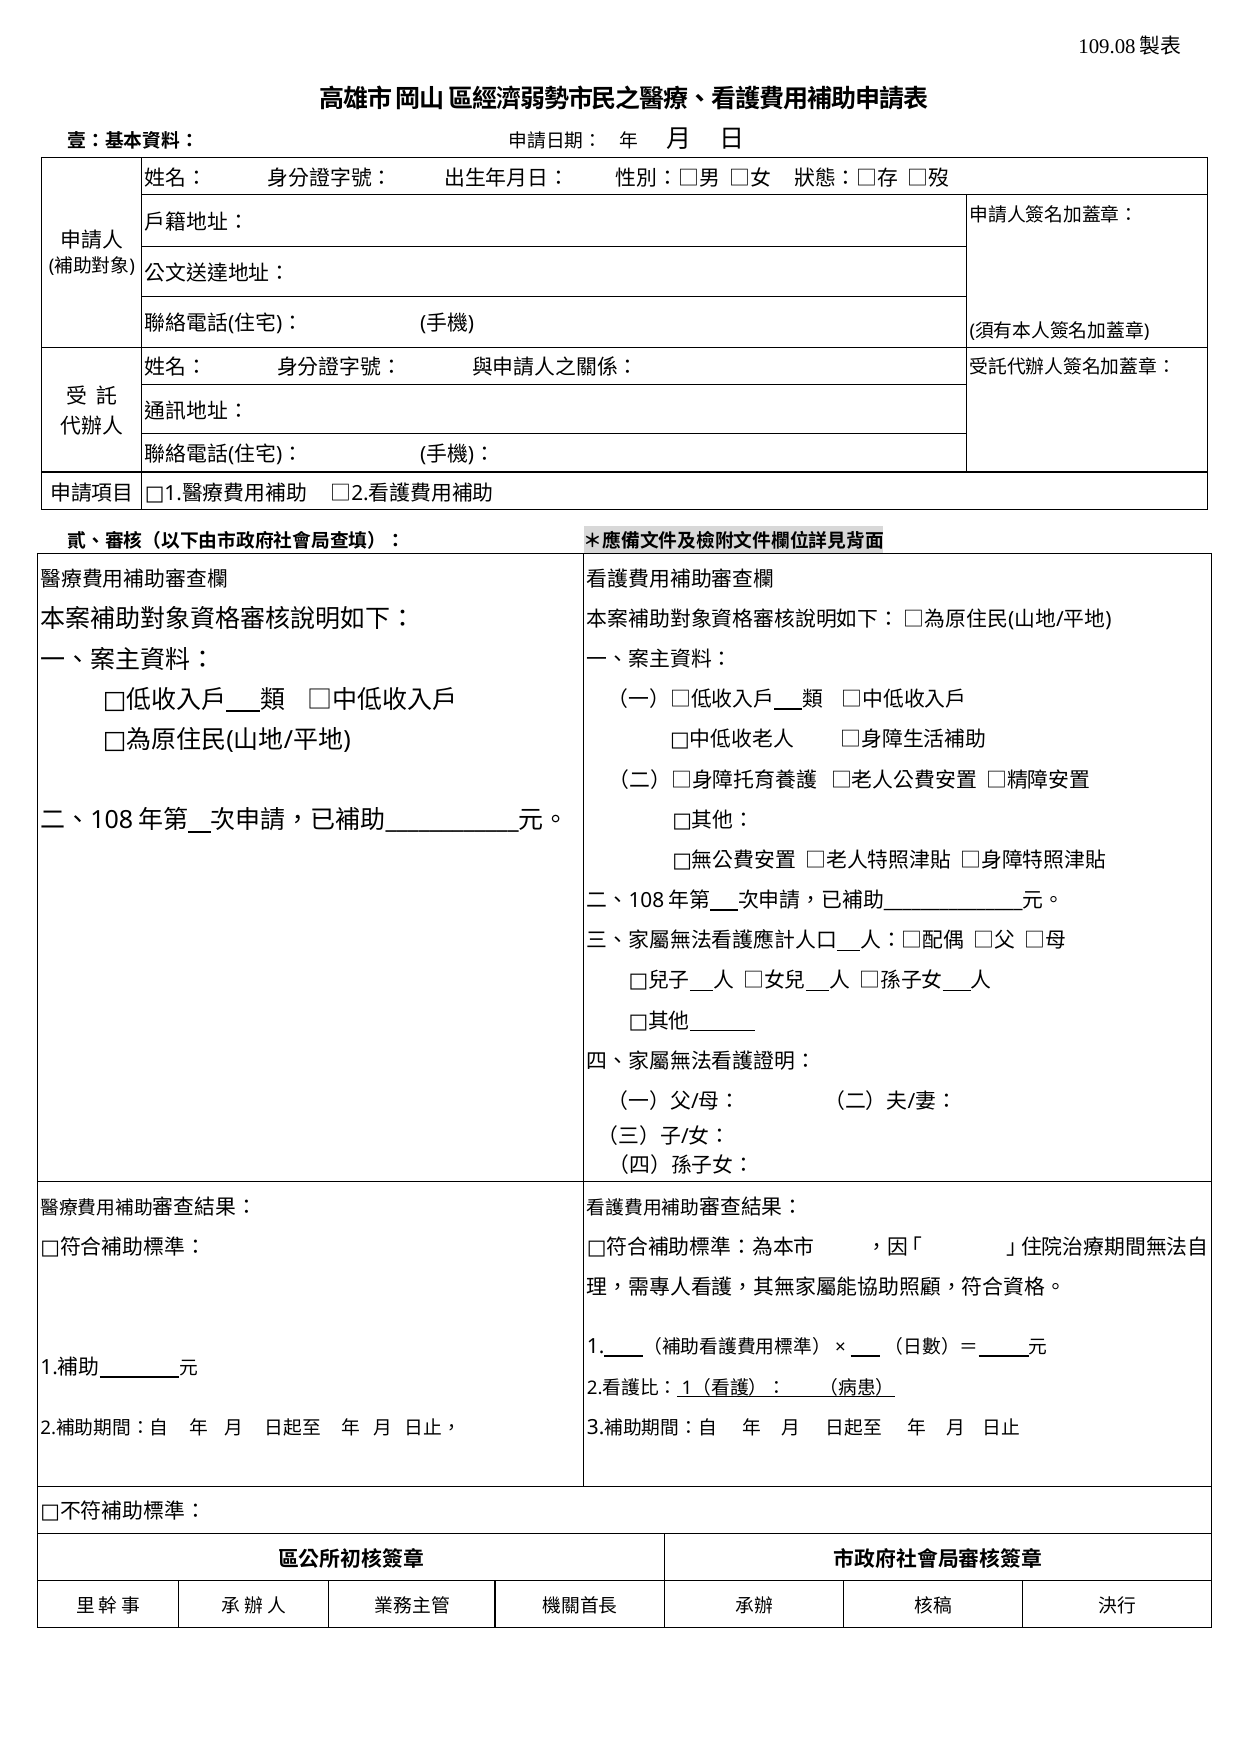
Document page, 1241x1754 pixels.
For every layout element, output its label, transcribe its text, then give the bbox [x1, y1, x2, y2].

table_cell 核稿 [844, 1581, 1022, 1627]
table_cell 聯絡電話(住宅)： (手機) [142, 297, 966, 347]
table_cell □不符補助標準： [38, 1487, 1211, 1533]
table_cell 區公所初核簽章 [38, 1534, 664, 1580]
text 壹：基本資料： 申請日期： 年 月 日 [67, 117, 1181, 157]
table_cell 醫療費用補助審查結果： □符合補助標準： 1.補助 元 2.補助期間：自 年 月 日起至 年 月 日止， [38, 1182, 583, 1486]
table_cell 看護費用補助審查結果： □符合補助標準：為本市 ，因「 」住院治療期間無法自理，需專人看護，其無家屬能協助照顧，符合資格。 1. （補助看護費用標準） × （日數）＝ 元 2.看護比： 1（看護）： （病患） 3.補助期間：自 年 月 日起至 年 月 日止 [584, 1182, 1211, 1486]
table_cell 通訊地址： [142, 385, 966, 433]
table_header 申請人 (補助對象) [42, 158, 141, 347]
table_cell 承辦 [665, 1581, 843, 1627]
table_cell 聯絡電話(住宅)： (手機)： [142, 434, 966, 471]
table_cell 受託代辦人簽名加蓋章： [967, 348, 1207, 471]
table_cell 承 辦 人 [179, 1581, 328, 1627]
text 高雄市 岡山 區經濟弱勢市民之醫療、看護費用補助申請表 [67, 76, 1181, 117]
text 貳、審核（以下由市政府社會局查填）： ＊應備文件及檢附文件欄位詳見背面 [67, 526, 1181, 553]
table_header 姓名： 身分證字號： 出生年月日： 性別：□男 □女 狀態：□存 □歿 [142, 158, 1207, 194]
table_cell 決行 [1023, 1581, 1211, 1627]
table_cell 業務主管 [329, 1581, 494, 1627]
table_cell [41, 510, 1207, 522]
table_cell 市政府社會局審核簽章 [665, 1534, 1211, 1580]
table_header 醫療費用補助審查欄 本案補助對象資格審核說明如下： 一、案主資料： □低收入戶 類 □中低收入戶 □為原住民(山地/平地) 二、108年第 次申請，已補助____________元。 [38, 554, 583, 1181]
table_cell 申請項目 [42, 473, 141, 509]
table_cell 受 託 代辦人 [42, 348, 141, 471]
table_cell 申請人簽名加蓋章： (須有本人簽名加蓋章) [967, 195, 1207, 347]
table_cell □1.醫療費用補助 □2.看護費用補助 [142, 473, 1207, 509]
table_cell 里 幹 事 [38, 1581, 178, 1627]
table_cell 公文送達地址： [142, 247, 966, 296]
table_cell 戶籍地址： [142, 195, 966, 246]
table_header 看護費用補助審查欄 本案補助對象資格審核說明如下： □為原住民(山地/平地) 一、案主資料： （一）□低收入戶 類 □中低收入戶 □中低收老人 □身障生活補助 （二）□身障托育養護 □老人公費安置 □精障安置 □其他： □無公費安置 □老人特照津貼 □身障特照津貼 二、108年第 次申請，已補助_______________元。 三、家屬無法看護應計人口 人：□配偶 □父 □母 □兒子 人 □女兒 人 □孫子女 人 □其他 四、家屬無法看護證明： （一）父/母： （二）夫/妻： （三）子/女： （四）孫子女： [584, 554, 1211, 1181]
table_cell 姓名： 身分證字號： 與申請人之關係： [142, 348, 966, 384]
table_cell 機關首長 [496, 1581, 664, 1627]
